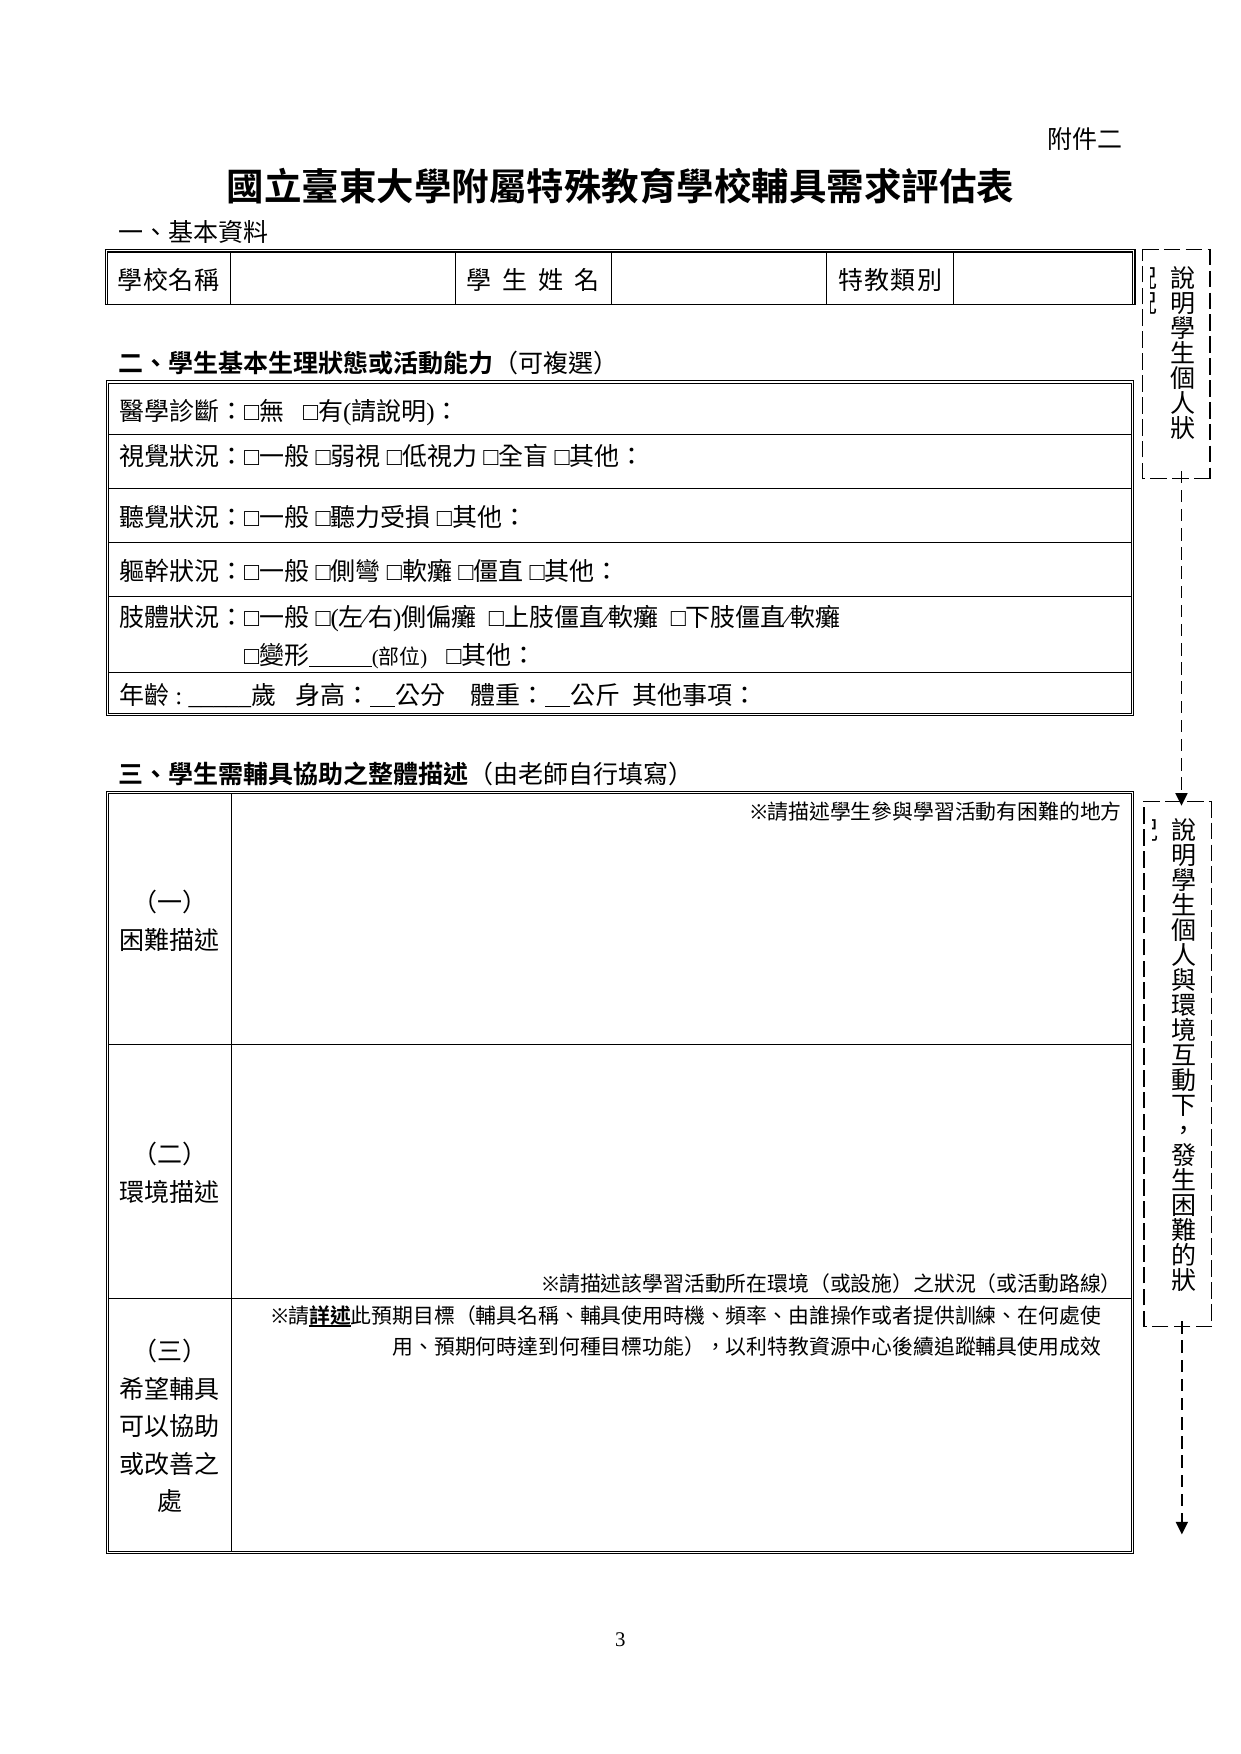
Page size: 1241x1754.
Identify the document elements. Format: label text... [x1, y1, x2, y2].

table_cell 軀幹狀況：□一般 □側彎 □軟癱 □僵直 □其他： [109, 543, 1131, 596]
table_header 學校名稱 [108, 253, 230, 304]
table_header [231, 253, 455, 304]
text 三、學生需輔具協助之整體描述（由老師自行填寫） [118, 754, 1122, 791]
table_cell 視覺狀況：□一般 □弱視 □低視力 □全盲 □其他： [109, 435, 1131, 488]
table_header ※請描述學生參與學習活動有困難的地方 [1143, 801, 1212, 1327]
table_header 特教類別 [827, 253, 953, 304]
table_header [1142, 249, 1211, 479]
text 二、學生基本生理狀態或活動能力（可複選） [118, 343, 1122, 380]
table_cell 年齡 : _____歲 身高： 公分 體重： 公斤 其他事項： [109, 673, 1131, 713]
text 附件二 [118, 118, 1122, 156]
table_cell 肢體狀況：□一般 □(左∕右)側偏癱 □上肢僵直∕軟癱 □下肢僵直∕軟癱 □變形 (部位) □其他： [109, 597, 1131, 672]
table_header （一） 困難描述 [109, 794, 231, 1044]
table_header 學生姓名 [456, 253, 611, 304]
table_header [612, 253, 826, 304]
table_cell （二） 環境描述 [109, 1045, 231, 1297]
table_cell ※請詳述此預期目標（輔具名稱、輔具使用時機、頻率、由誰操作或者提供訓練、在何處使用、預期何時達到何種目標功能），以利特教資源中心後續追蹤輔具使用成效 [232, 1299, 1131, 1551]
table_cell ※請描述該學習活動所在環境（或設施）之狀況（或活動路線） [232, 1045, 1131, 1297]
text 國立臺東大學附屬特殊教育學校輔具需求評估表 [118, 156, 1122, 212]
table_cell （三） 希望輔具可以協助或改善之處 [109, 1299, 231, 1551]
table_header ※請描述學生參與學習活動有困難的地方 [232, 794, 1131, 1044]
table_header [954, 253, 1132, 304]
text 一、基本資料 [118, 212, 1122, 249]
table_header 醫學診斷：□無 □有(請說明)： [109, 384, 1131, 434]
table_cell 聽覺狀況：□一般 □聽力受損 □其他： [109, 489, 1131, 542]
